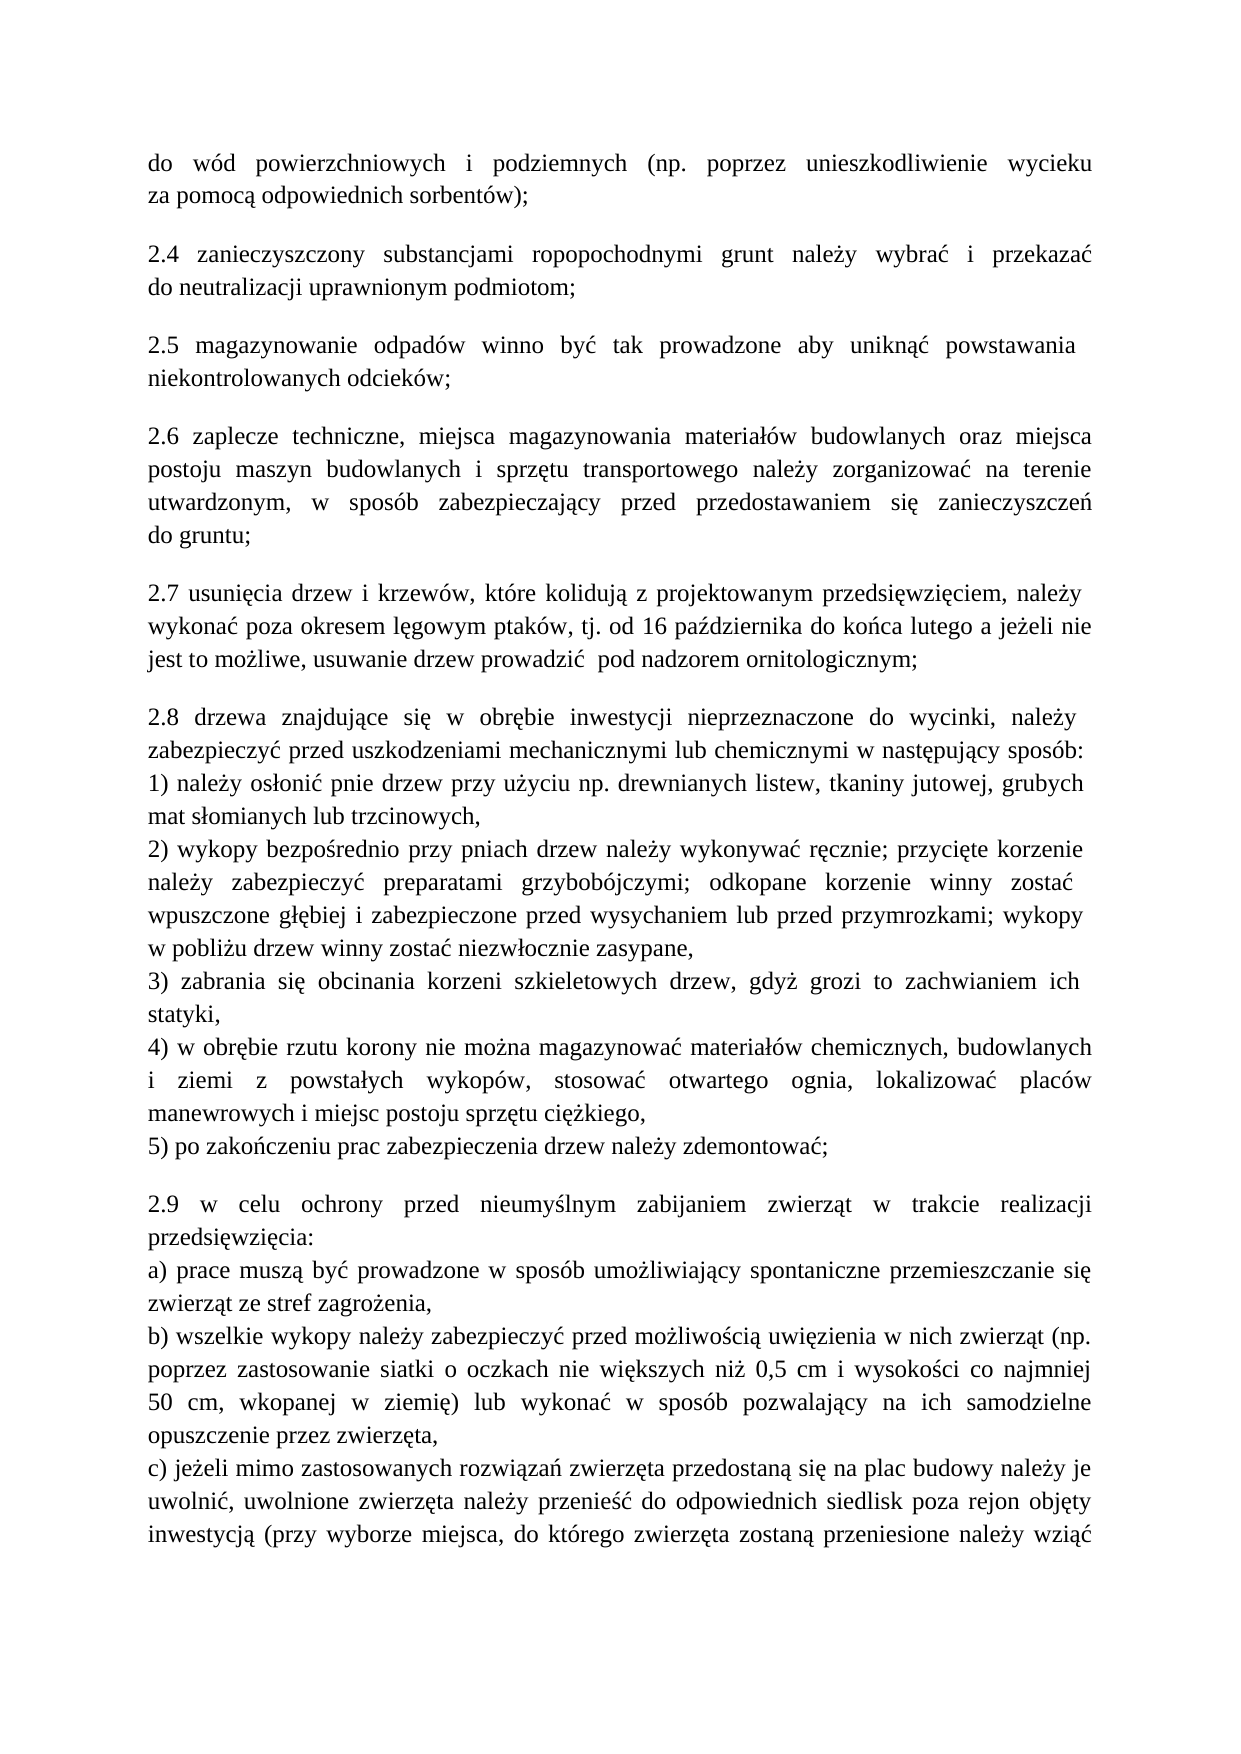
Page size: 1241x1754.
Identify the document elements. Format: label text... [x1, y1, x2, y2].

text b) wszelkie wykopy należy zabezpieczyć przed możliwością uwięzienia w nich zwierząt (np. poprzez zastosowanie siatki o oczkach nie większych niż 0,5 cm i wysokości co najmniej 50 cm, wkopanej w ziemię) lub wykonać w sposób pozwalający na ich samodzielne opuszczenie przez zwierzęta, [148, 1321, 1093, 1449]
text 2.7 usunięcia drzew i krzewów, które kolidują z projektowanym przedsięwzięciem, należy wykonać poza okresem lęgowym ptaków, tj. od 16 października do końca lutego a jeżeli nie jest to możliwe, usuwanie drzew prowadzić pod nadzorem ornitologicznym; [148, 578, 1093, 673]
text 2.9 w celu ochrony przed nieumyślnym zabijaniem zwierząt w trakcie realizacji przedsięwzięcia: [148, 1189, 1093, 1251]
text 5) po zakończeniu prac zabezpieczenia drzew należy zdemontować; [148, 1131, 1093, 1160]
text c) jeżeli mimo zastosowanych rozwiązań zwierzęta przedostaną się na plac budowy należy je uwolnić, uwolnione zwierzęta należy przenieść do odpowiednich siedlisk poza rejon objęty inwestycją (przy wyborze miejsca, do którego zwierzęta zostaną przeniesione należy wziąć [148, 1453, 1093, 1548]
text do wód powierzchniowych i podziemnych (np. poprzez unieszkodliwienie wycieku za pomocą odpowiednich sorbentów); [148, 148, 1093, 209]
text 2) wykopy bezpośrednio przy pniach drzew należy wykonywać ręcznie; przycięte korzenie należy zabezpieczyć preparatami grzybobójczymi; odkopane korzenie winny zostać wpuszczone głębiej i zabezpieczone przed wysychaniem lub przed przymrozkami; wykopy w pobliżu drzew winny zostać niezwłocznie zasypane, [148, 834, 1093, 962]
text 4) w obrębie rzutu korony nie można magazynować materiałów chemicznych, budowlanych i ziemi z powstałych wykopów, stosować otwartego ognia, lokalizować placów manewrowych i miejsc postoju sprzętu ciężkiego, [148, 1032, 1093, 1127]
text 2.5 magazynowanie odpadów winno być tak prowadzone aby uniknąć powstawania niekontrolowanych odcieków; [148, 330, 1093, 391]
text 2.4 zanieczyszczony substancjami ropopochodnymi grunt należy wybrać i przekazać do neutralizacji uprawnionym podmiotom; [148, 239, 1093, 300]
text a) prace muszą być prowadzone w sposób umożliwiający spontaniczne przemieszczanie się zwierząt ze stref zagrożenia, [148, 1255, 1093, 1317]
text 3) zabrania się obcinania korzeni szkieletowych drzew, gdyż grozi to zachwianiem ich statyki, [148, 966, 1093, 1028]
text 2.6 zaplecze techniczne, miejsca magazynowania materiałów budowlanych oraz miejsca postoju maszyn budowlanych i sprzętu transportowego należy zorganizować na terenie utwardzonym, w sposób zabezpieczający przed przedostawaniem się zanieczyszczeń do gruntu; [148, 421, 1093, 548]
text 2.8 drzewa znajdujące się w obrębie inwestycji nieprzeznaczone do wycinki, należy zabezpieczyć przed uszkodzeniami mechanicznymi lub chemicznymi w następujący sposób: 1) należy osłonić pnie drzew przy użyciu np. drewnianych listew, tkaniny jutowej, grubych mat słomianych lub trzcinowych, [148, 702, 1093, 830]
